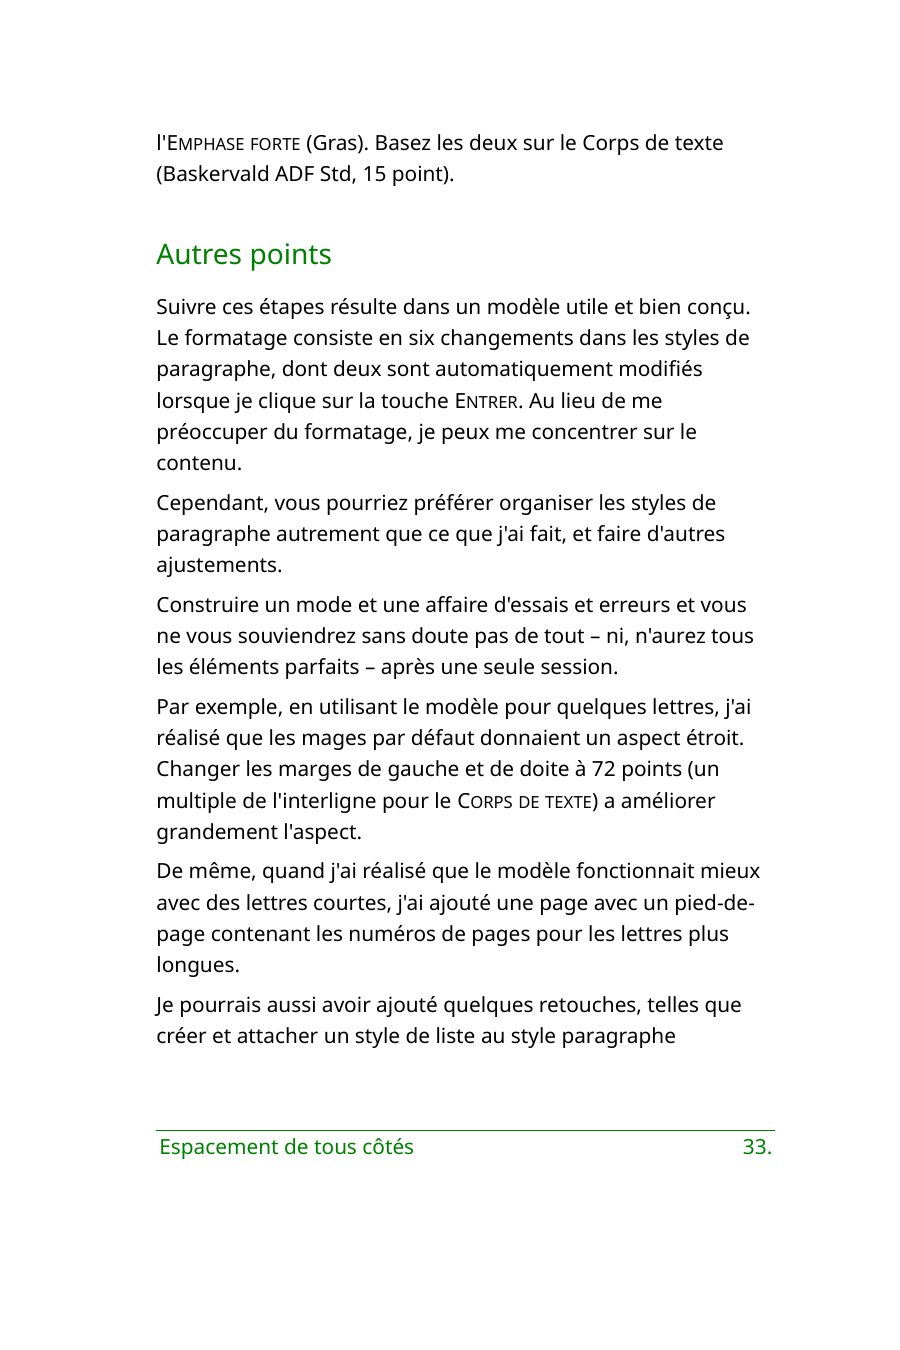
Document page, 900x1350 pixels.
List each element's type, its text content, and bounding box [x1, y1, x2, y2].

text Suivre ces étapes résulte dans un modèle utile et bien conçu. Le formatage consiste en six changements dans les styles de paragraphe, dont deux sont automatiquement modifiés lorsque je clique sur la touche Entrer. Au lieu de me préoccuper du formatage, je peux me concentrer sur le contenu. [156, 289, 775, 477]
text De même, quand j'ai réalisé que le modèle fonctionnait mieux avec des lettres courtes, j'ai ajouté une page avec un pied-de-page contenant les numéros de pages pour les lettres plus longues. [156, 854, 775, 979]
text Cependant, vous pourriez préférer organiser les styles de paragraphe autrement que ce que j'ai fait, et faire d'autres ajustements. [156, 485, 775, 579]
text Par exemple, en utilisant le modèle pour quelques lettres, j'ai réalisé que les mages par défaut donnaient un aspect étroit. Changer les marges de gauche et de doite à 72 points (un multiple de l'interligne pour le Corps de texte) a améliorer grandement l'aspect. [156, 689, 775, 846]
text Construire un mode et une affaire d'essais et erreurs et vous ne vous souviendrez sans doute pas de tout – ni, n'aurez tous les éléments parfaits – après une seule session. [156, 587, 775, 681]
text l'Emphase forte (Gras). Basez les deux sur le Corps de texte (Baskervald ADF Std, 15 point). [156, 125, 775, 187]
subtitle Autres points [156, 234, 775, 273]
text Je pourrais aussi avoir ajouté quelques retouches, telles que créer et attacher un style de liste au style paragraphe [156, 987, 775, 1050]
